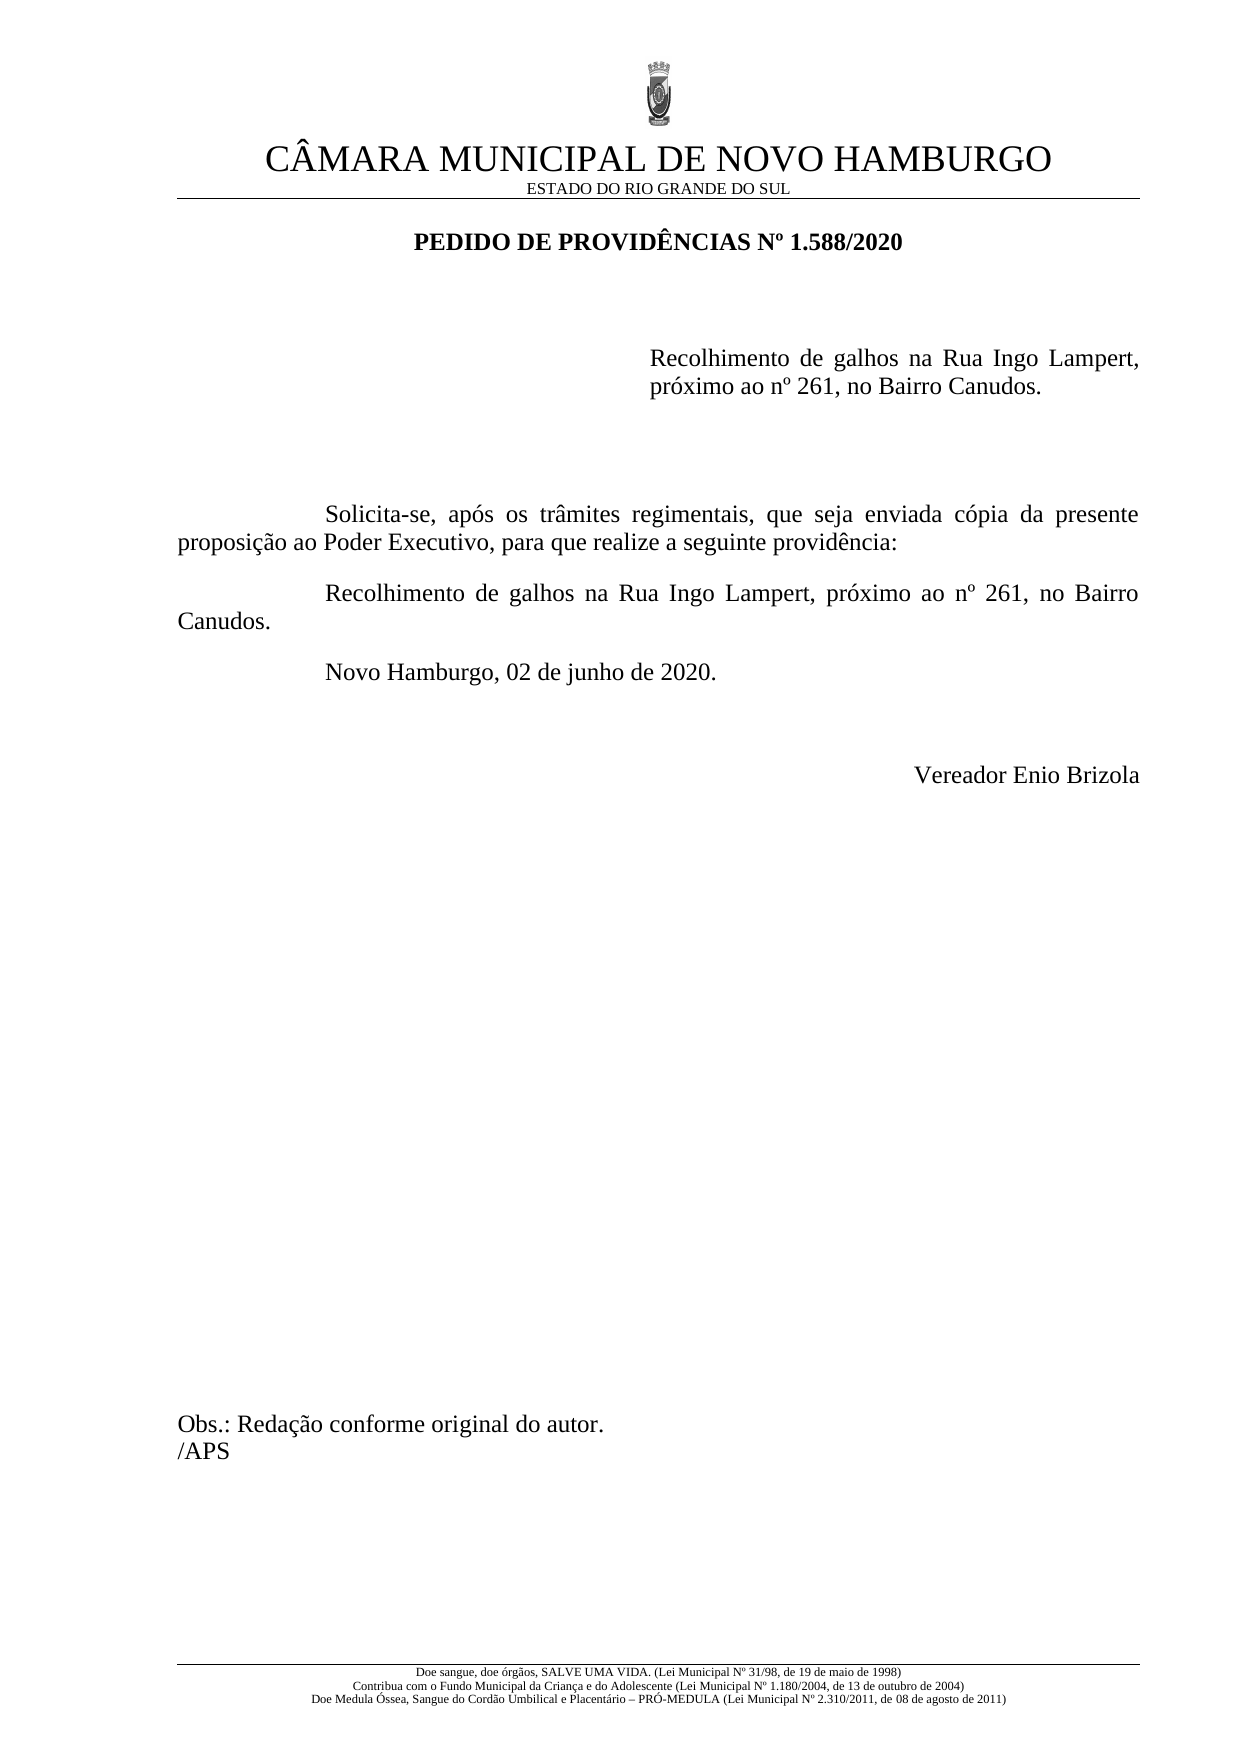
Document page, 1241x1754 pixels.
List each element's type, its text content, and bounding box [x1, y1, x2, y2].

text Novo Hamburgo, 02 de junho de 2020. [177, 658, 1140, 686]
text Solicita-se, após os trâmites regimentais, que seja enviada cópia da presente proposição ao Poder Executivo, para que realize a seguinte providência: [177, 500, 1140, 556]
text Obs.: Redação conforme original do autor. [177, 1410, 1140, 1437]
text /APS [177, 1437, 1140, 1465]
text PEDIDO DE PROVIDÊNCIAS Nº 1.588/2020 [177, 228, 1140, 256]
text Vereador Enio Brizola [177, 761, 1140, 788]
text Recolhimento de galhos na Rua Ingo Lampert, próximo ao nº 261, no Bairro Canudos. [177, 579, 1140, 635]
text Recolhimento de galhos na Rua Ingo Lampert, próximo ao nº 261, no Bairro Canudos. [649, 344, 1140, 400]
